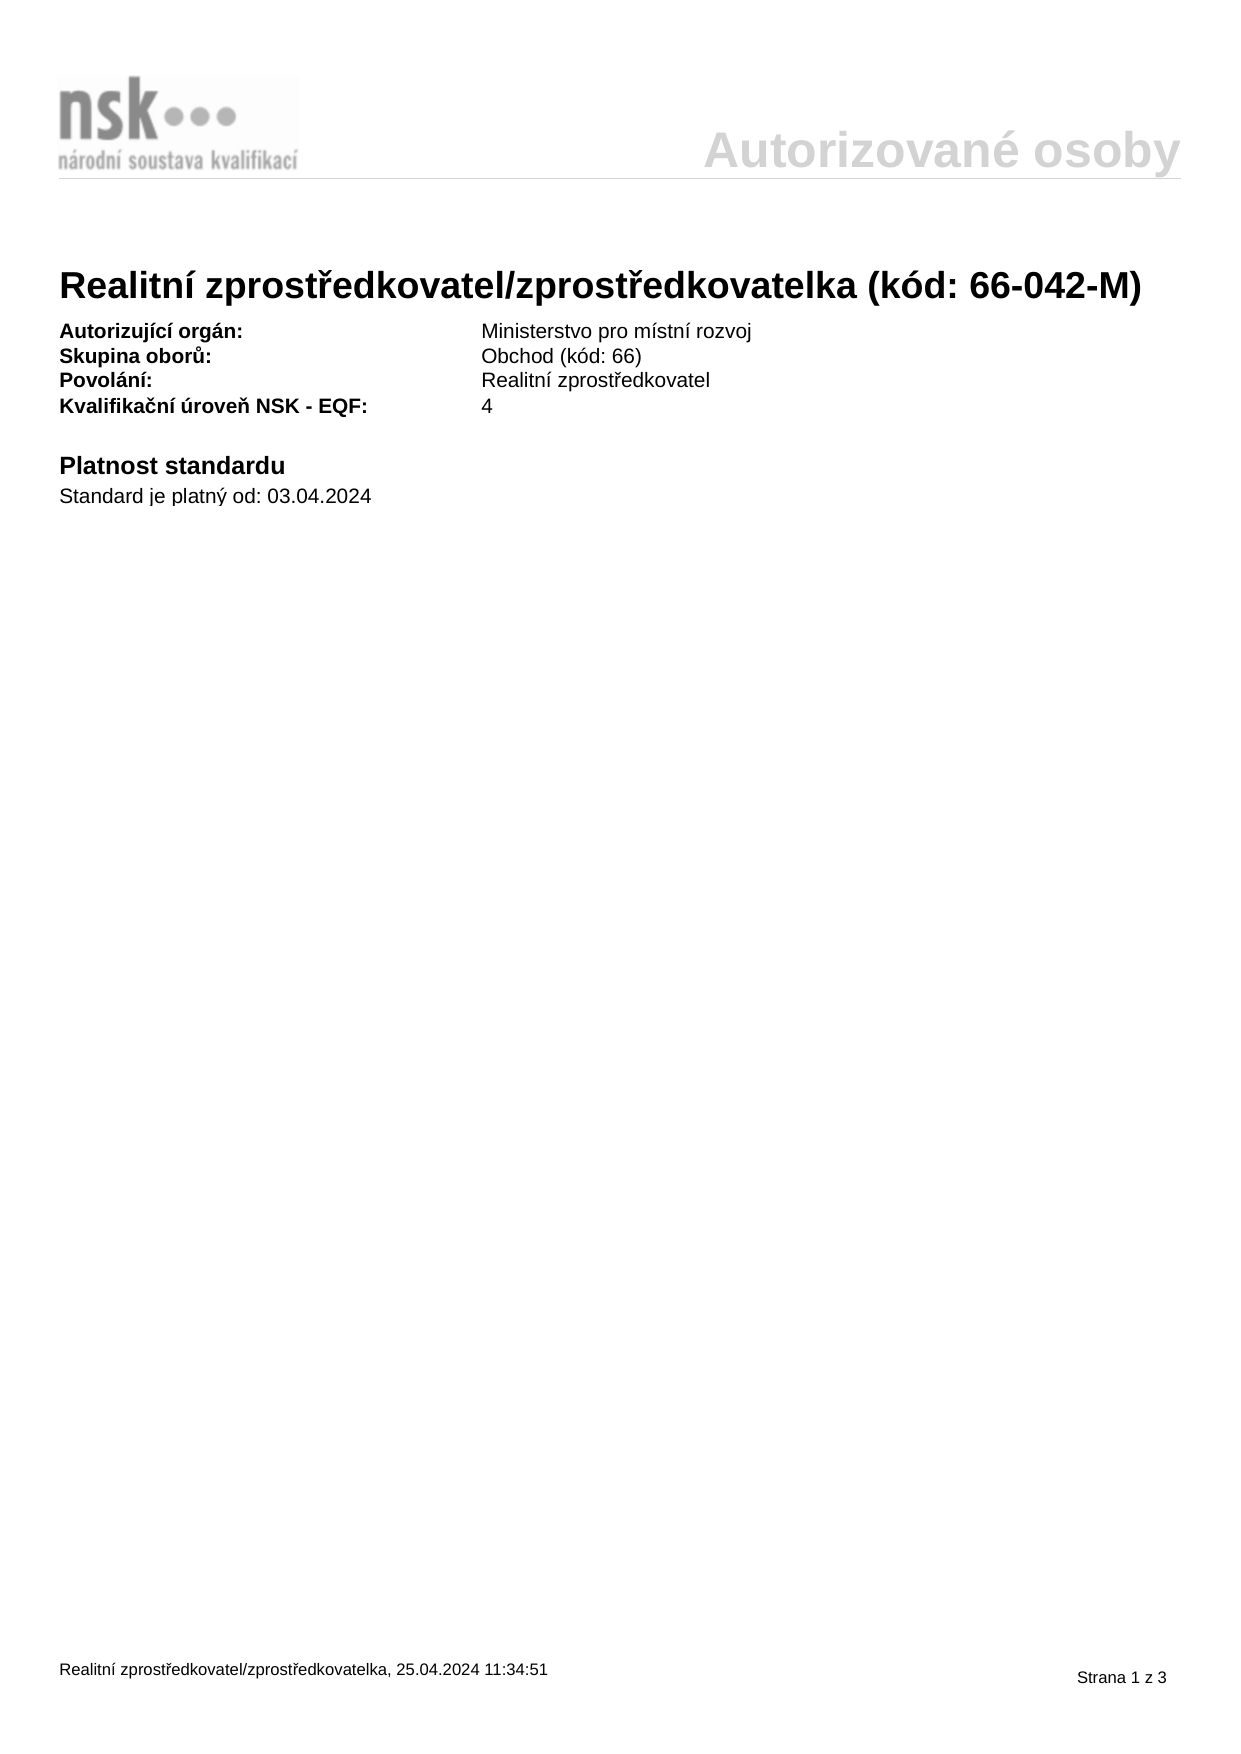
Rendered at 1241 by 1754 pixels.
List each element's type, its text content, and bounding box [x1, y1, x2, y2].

table_cell Strana 1 z 3 [860, 1660, 1167, 1696]
table_cell Realitní zprostředkovatel/zprostředkovatelka (kód: 66-042-M) [59, 224, 1181, 307]
table_cell [59, 307, 119, 319]
table_cell [59, 196, 119, 224]
table_cell [481, 506, 617, 806]
table_cell [886, 418, 1167, 447]
table_cell [119, 307, 481, 319]
table_cell [1167, 806, 1181, 1106]
table_cell [618, 307, 626, 319]
table_cell [626, 1106, 860, 1383]
table_cell Platnost standardu [59, 448, 1181, 483]
table_cell Skupina oborů: [59, 344, 481, 368]
table_cell [59, 418, 119, 447]
table_cell [886, 806, 1167, 1106]
table_cell [886, 196, 1167, 224]
table_cell [119, 1384, 481, 1659]
table_cell [481, 418, 617, 447]
table_cell [860, 307, 886, 319]
table_cell [481, 196, 617, 224]
table_cell [886, 506, 1167, 806]
table_cell [119, 1106, 481, 1383]
table_cell [481, 172, 617, 178]
table_cell [119, 196, 481, 224]
table_cell [59, 806, 119, 1106]
table_cell [481, 1384, 617, 1659]
table_cell [860, 1384, 886, 1659]
table_cell [119, 172, 481, 178]
table_cell [1167, 1384, 1181, 1659]
table_cell [618, 1384, 626, 1659]
table_cell [1167, 418, 1181, 447]
table_cell Povolání: [59, 368, 481, 392]
table_cell Ministerstvo pro místní rozvoj [481, 319, 1181, 344]
table_cell [59, 172, 119, 178]
table_cell [481, 806, 617, 1106]
table_cell [618, 806, 626, 1106]
table_cell Realitní zprostředkovatel [481, 368, 1181, 393]
table_cell Autorizující orgán: [59, 319, 481, 343]
table_cell [626, 307, 860, 319]
table_cell [860, 1106, 886, 1383]
table_cell [1167, 1106, 1181, 1383]
table_cell [626, 196, 860, 224]
table_cell [481, 307, 617, 319]
table_cell Obchod (kód: 66) [481, 344, 1181, 368]
table_cell [626, 418, 860, 447]
table_cell [119, 418, 481, 447]
table_cell Standard je platný od: 03.04.2024 [59, 484, 1181, 506]
table_cell [119, 506, 481, 806]
table_cell [618, 1106, 626, 1383]
table_cell [1167, 196, 1181, 224]
table_cell [626, 1384, 860, 1659]
table_cell [886, 1384, 1167, 1659]
table_cell [618, 196, 626, 224]
table_cell [1167, 506, 1181, 806]
table_cell [1167, 1660, 1181, 1696]
table_cell [618, 418, 626, 447]
table_header Autorizované osoby [626, 59, 1181, 178]
table_cell Kvalifikační úroveň NSK - EQF: [59, 394, 481, 417]
table_cell [886, 307, 1167, 319]
table_cell [860, 806, 886, 1106]
table_cell [59, 1384, 119, 1659]
table_cell [59, 506, 119, 806]
table_header [619, 59, 626, 172]
table_cell [59, 179, 1181, 196]
table_cell 4 [481, 394, 1181, 417]
table_cell [119, 806, 481, 1106]
table_cell [886, 1106, 1167, 1383]
table_cell [618, 506, 626, 806]
table_cell Realitní zprostředkovatel/zprostředkovatelka, 25.04.2024 11:34:51 [59, 1660, 860, 1696]
table_cell [860, 196, 886, 224]
table_cell [481, 1106, 617, 1383]
table_cell [860, 506, 886, 806]
table_cell [1167, 307, 1181, 319]
table_cell [618, 172, 626, 178]
table_cell [626, 806, 860, 1106]
picture [57, 59, 619, 172]
table_cell [860, 418, 886, 447]
table_cell [626, 506, 860, 806]
table_cell [59, 1106, 119, 1383]
